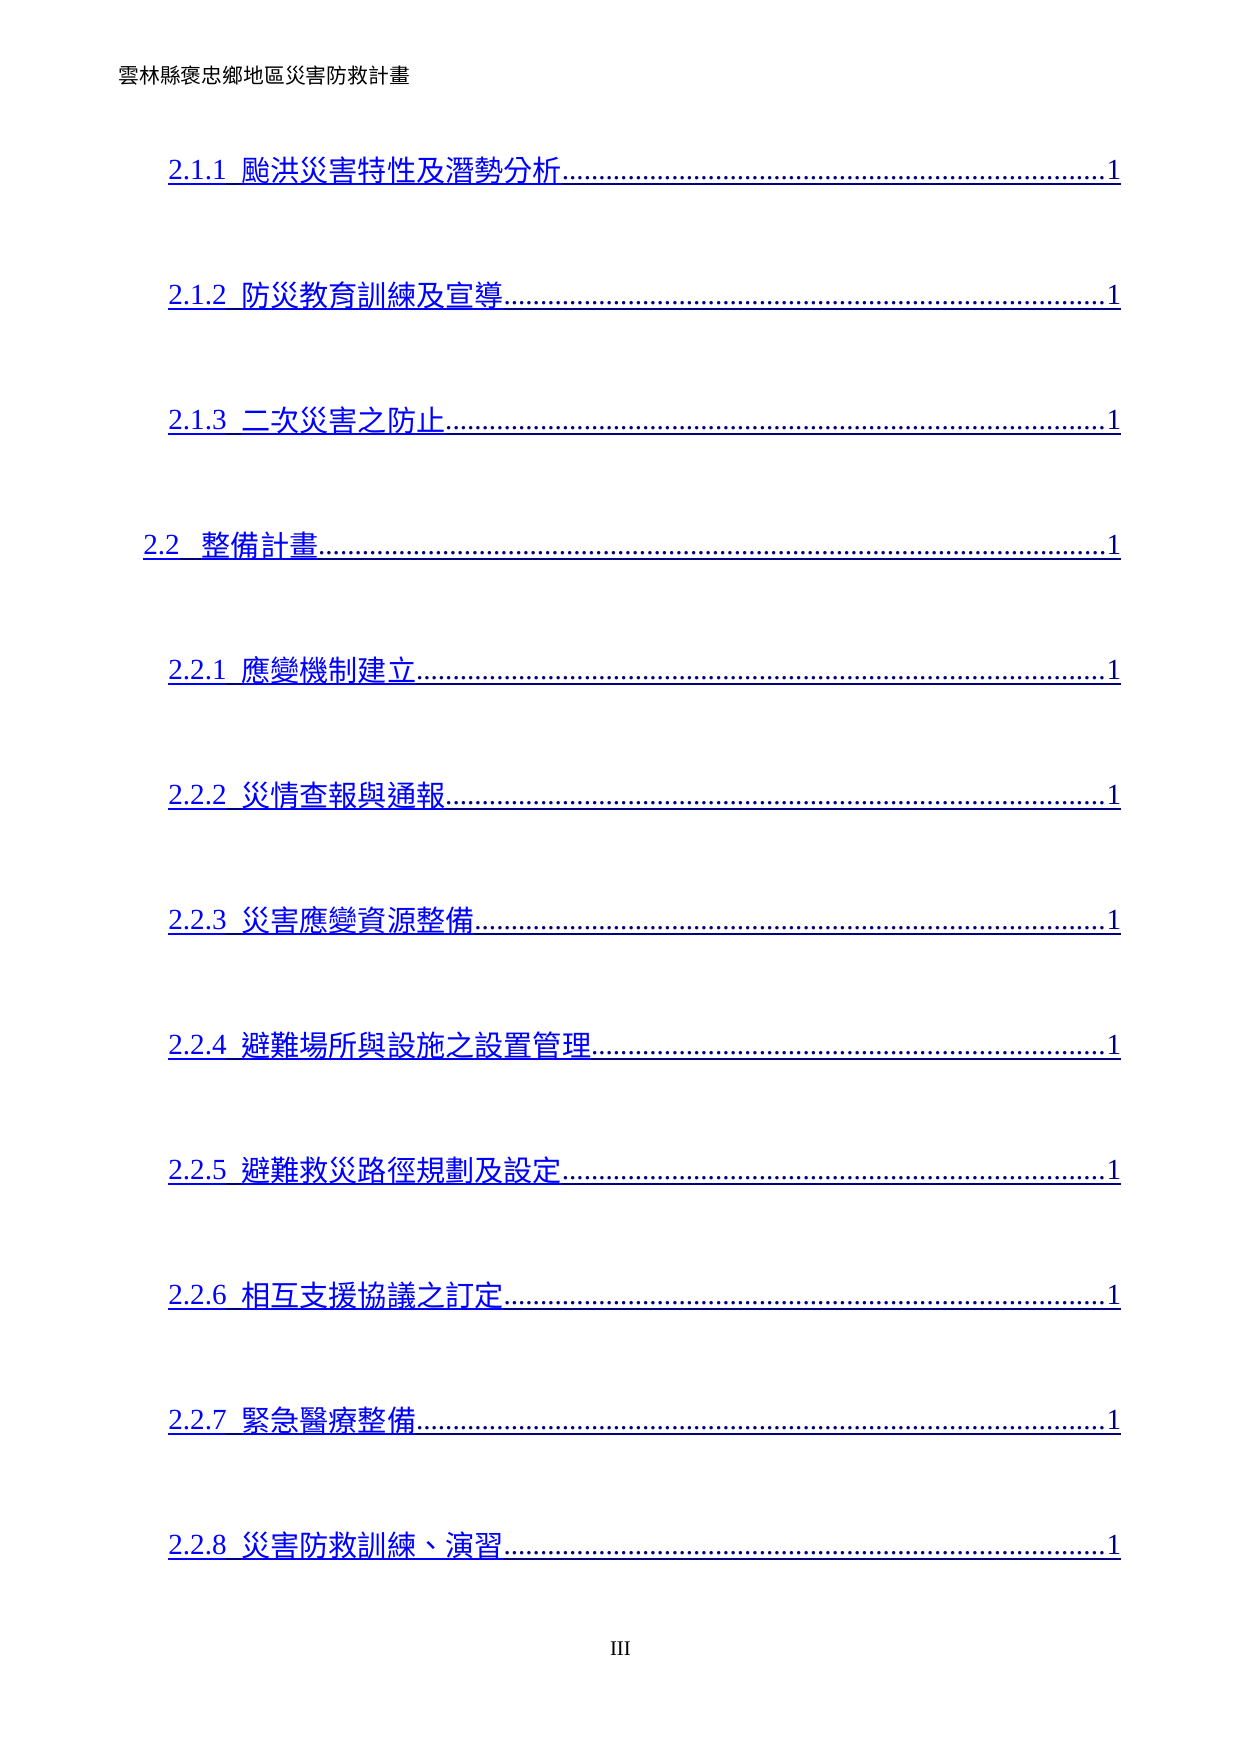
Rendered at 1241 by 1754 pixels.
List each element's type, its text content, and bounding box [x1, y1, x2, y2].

text 2.2.3 災害應變資源整備 1 [168, 877, 1122, 939]
text 2.2.4 避難場所與設施之設置管理 1 [168, 1002, 1122, 1064]
text 2.1.2 防災教育訓練及宣導 1 [168, 252, 1122, 314]
text 2.2.5 避難救災路徑規劃及設定 1 [168, 1127, 1122, 1189]
text 2.2.1 應變機制建立 1 [168, 627, 1122, 689]
text 2.2.2 災情查報與通報 1 [168, 752, 1122, 814]
text 2.2.7 緊急醫療整備 1 [168, 1377, 1122, 1439]
text 2.2 整備計畫 1 [143, 502, 1122, 564]
text 2.1.1 颱洪災害特性及潛勢分析 1 [168, 127, 1122, 189]
text 2.2.8 災害防救訓練、演習 1 [168, 1502, 1122, 1564]
text 2.1.3 二次災害之防止 1 [168, 377, 1122, 439]
text 2.2.6 相互支援協議之訂定 1 [168, 1252, 1122, 1314]
